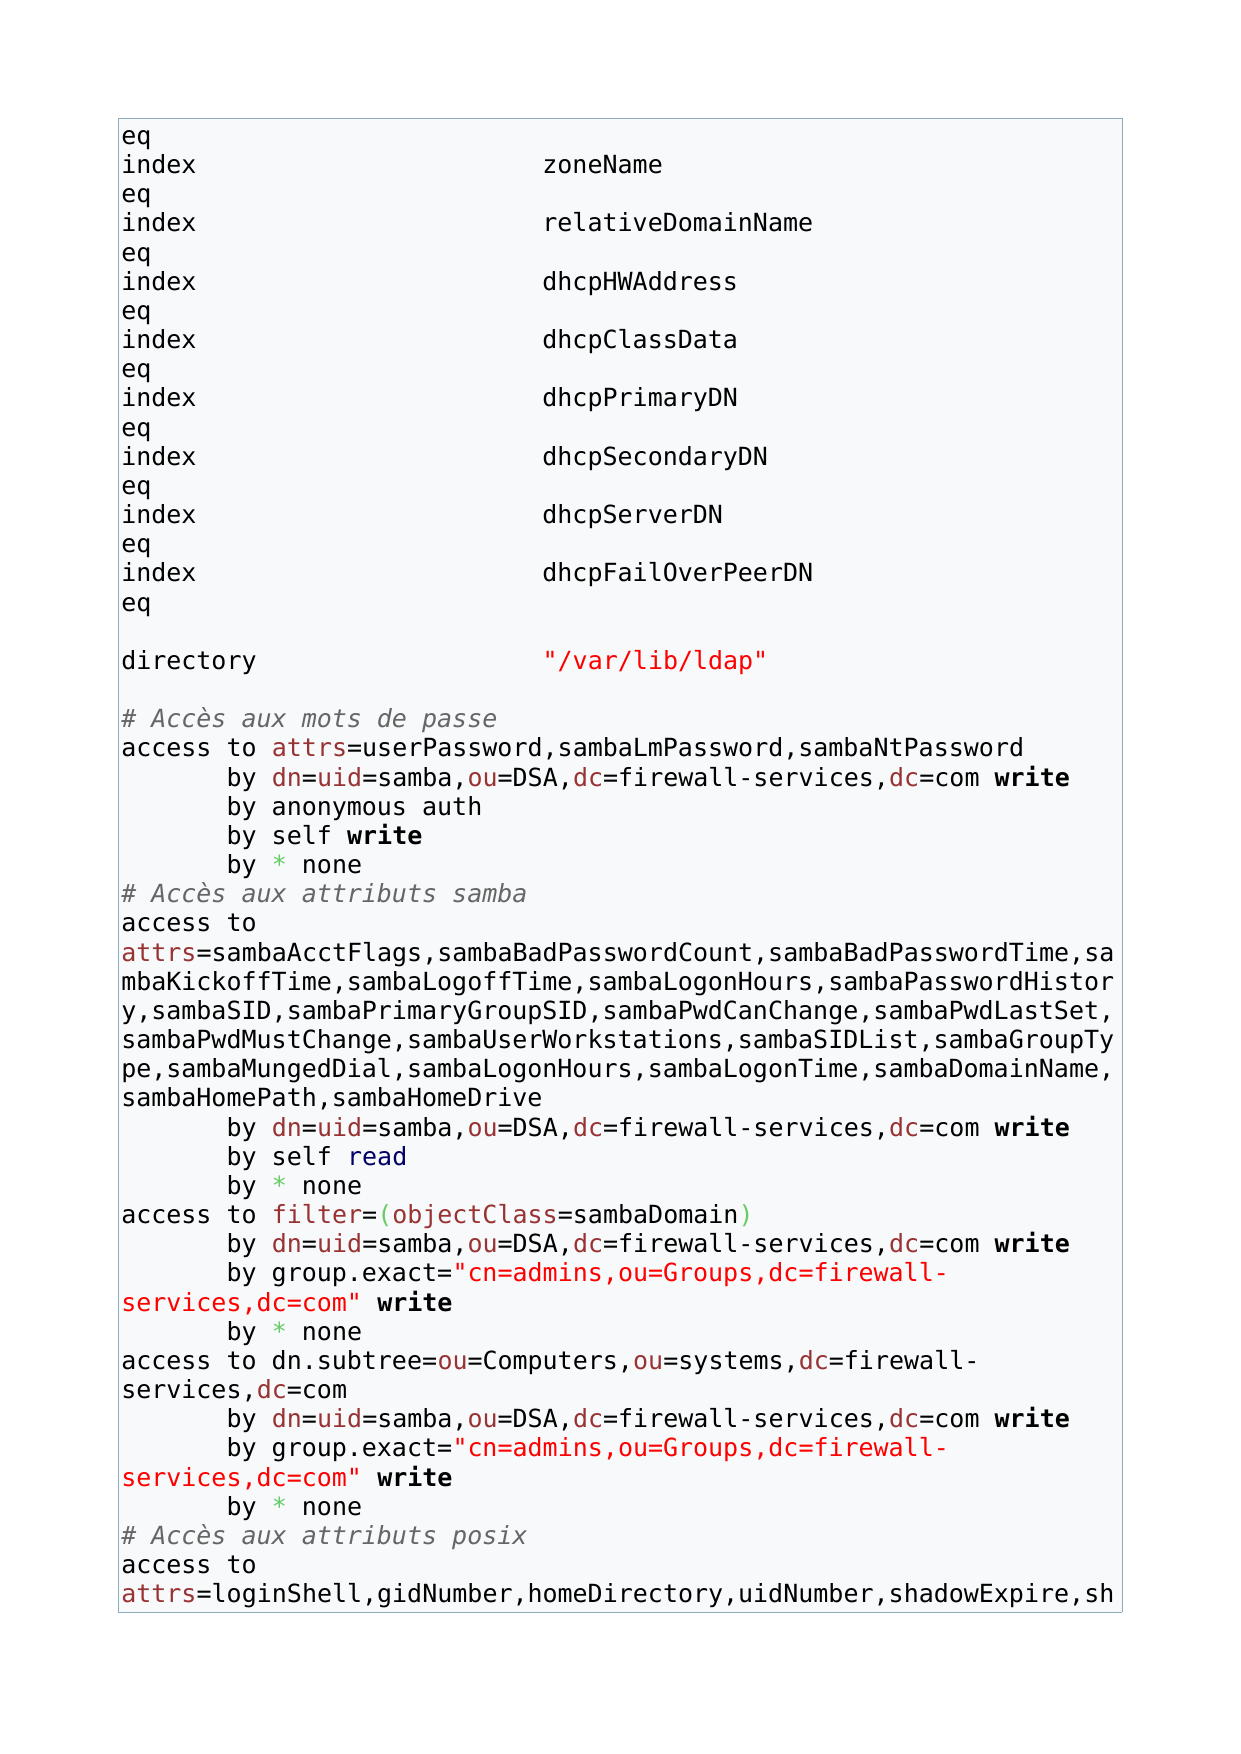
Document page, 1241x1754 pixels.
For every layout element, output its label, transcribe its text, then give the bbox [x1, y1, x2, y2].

table_header eq index zoneName eq index relativeDomainName eq index dhcpHWAddress eq index dhcpClassData eq index dhcpPrimaryDN eq index dhcpSecondaryDN eq index dhcpServerDN eq index dhcpFailOverPeerDN eq directory "/var/lib/ldap" # Accès aux mots de passe access to attrs=userPassword,sambaLmPassword,sambaNtPassword by dn=uid=samba,ou=DSA,dc=firewall-services,dc=com write by anonymous auth by self write by * none # Accès aux attributs samba access to attrs=sambaAcctFlags,sambaBadPasswordCount,sambaBadPasswordTime,sambaKickoffTime,sambaLogoffTime,sambaLogonHours,sambaPasswordHistory,sambaSID,sambaPrimaryGroupSID,sambaPwdCanChange,sambaPwdLastSet,sambaPwdMustChange,sambaUserWorkstations,sambaSIDList,sambaGroupType,sambaMungedDial,sambaLogonHours,sambaLogonTime,sambaDomainName,sambaHomePath,sambaHomeDrive by dn=uid=samba,ou=DSA,dc=firewall-services,dc=com write by self read by * none access to filter=(objectClass=sambaDomain) by dn=uid=samba,ou=DSA,dc=firewall-services,dc=com write by group.exact="cn=admins,ou=Groups,dc=firewall-services,dc=com" write by * none access to dn.subtree=ou=Computers,ou=systems,dc=firewall-services,dc=com by dn=uid=samba,ou=DSA,dc=firewall-services,dc=com write by group.exact="cn=admins,ou=Groups,dc=firewall-services,dc=com" write by * none # Accès aux attributs posix access to attrs=loginShell,gidNumber,homeDirectory,uidNumber,shadowExpire,sh [119, 119, 1122, 1612]
